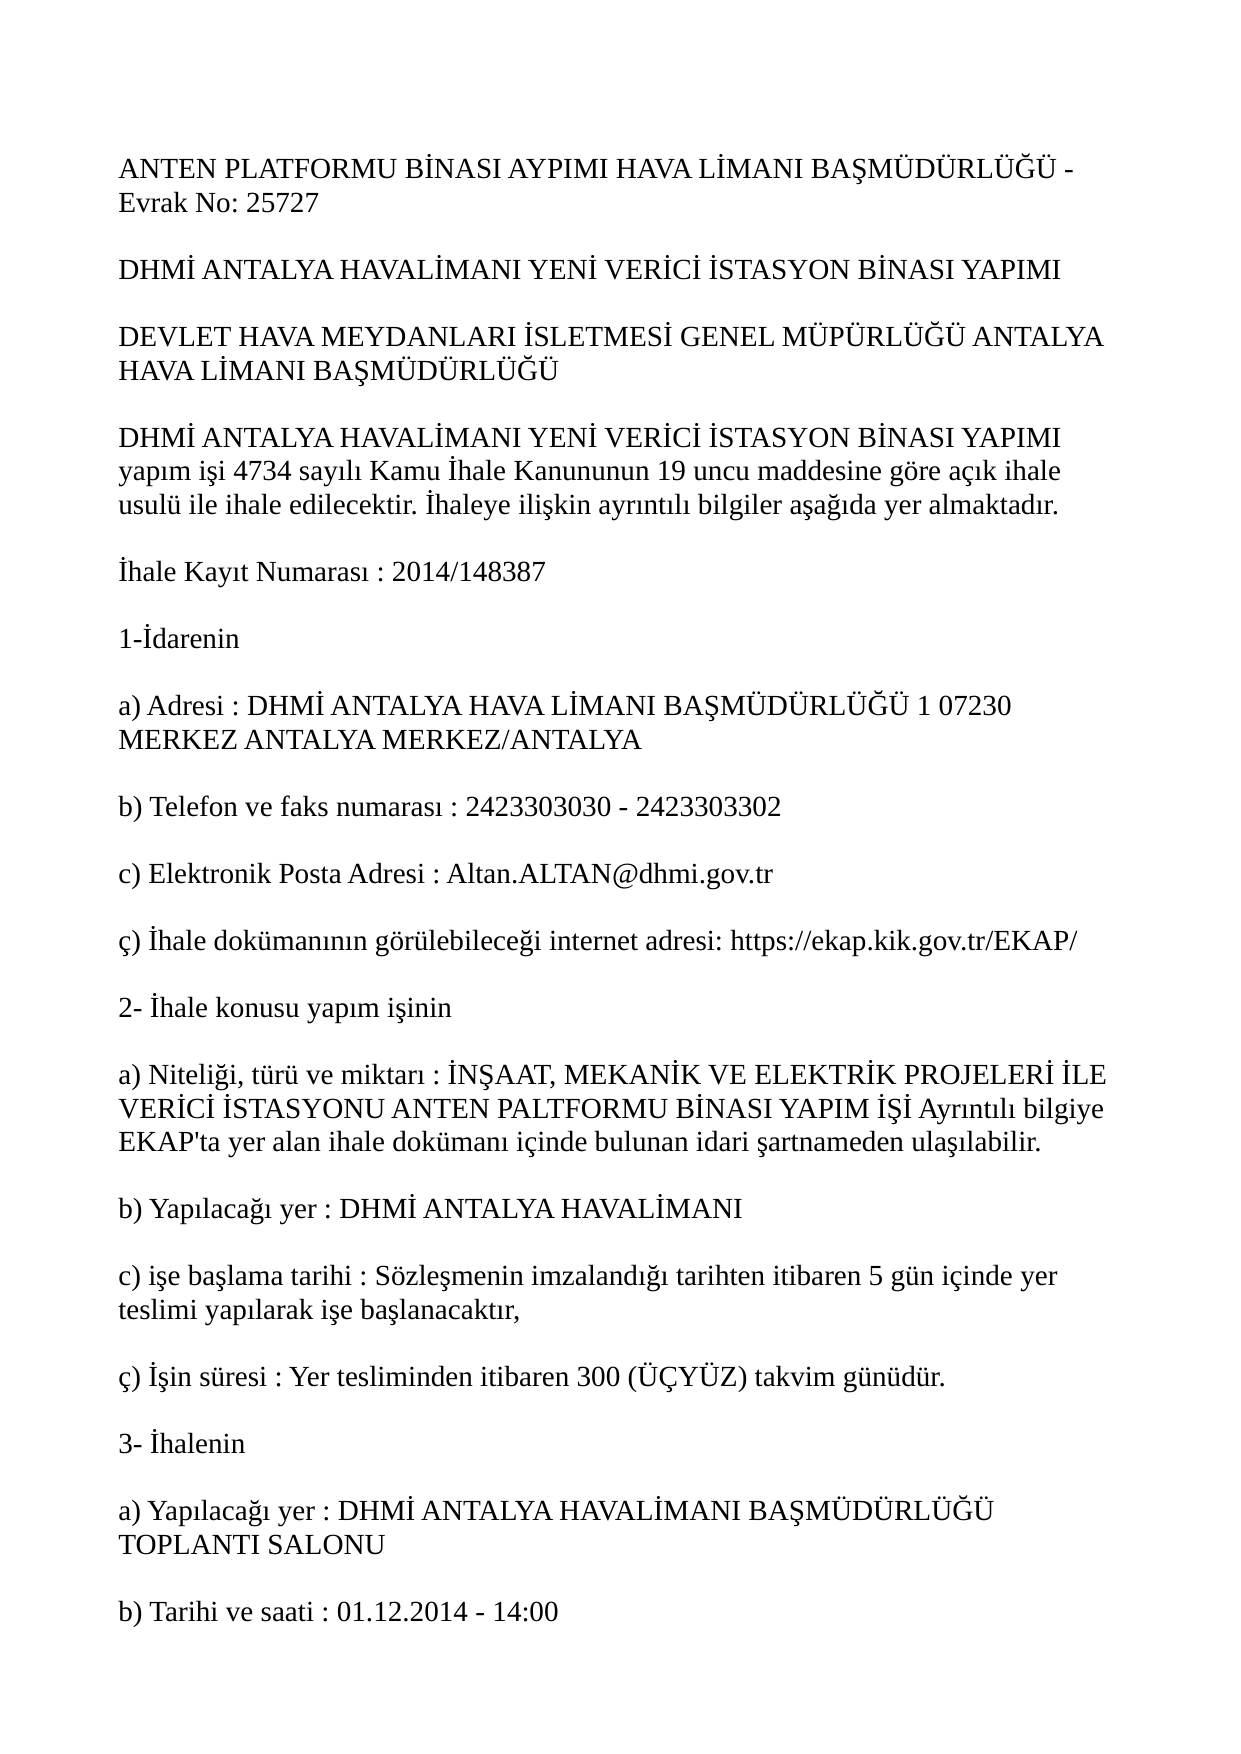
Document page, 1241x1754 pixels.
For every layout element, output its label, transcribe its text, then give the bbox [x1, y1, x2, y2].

text b) Telefon ve faks numarası : 2423303030 - 2423303302 [118, 789, 1122, 822]
text 3- İhalenin [118, 1426, 1122, 1460]
text 2- İhale konusu yapım işinin [118, 990, 1122, 1024]
text a) Niteliği, türü ve miktarı : İNŞAAT, MEKANİK VE ELEKTRİK PROJELERİ İLE VERİCİ İSTASYONU ANTEN PALTFORMU BİNASI YAPIM İŞİ Ayrıntılı bilgiye EKAP'ta yer alan ihale dokümanı içinde bulunan idari şartnameden ulaşılabilir. [118, 1057, 1122, 1158]
text a) Adresi : DHMİ ANTALYA HAVA LİMANI BAŞMÜDÜRLÜĞÜ 1 07230 MERKEZ ANTALYA MERKEZ/ANTALYA [118, 688, 1122, 755]
text İhale Kayıt Numarası : 2014/148387 [118, 554, 1122, 588]
text c) Elektronik Posta Adresi : Altan.ALTAN@dhmi.gov.tr [118, 856, 1122, 889]
text b) Yapılacağı yer : DHMİ ANTALYA HAVALİMANI [118, 1191, 1122, 1225]
text DEVLET HAVA MEYDANLARI İSLETMESİ GENEL MÜPÜRLÜĞÜ ANTALYA HAVA LİMANI BAŞMÜDÜRLÜĞÜ [118, 319, 1122, 386]
text DHMİ ANTALYA HAVALİMANI YENİ VERİCİ İSTASYON BİNASI YAPIMI yapım işi 4734 sayılı Kamu İhale Kanununun 19 uncu maddesine göre açık ihale usulü ile ihale edilecektir. İhaleye ilişkin ayrıntılı bilgiler aşağıda yer almaktadır. [118, 420, 1122, 521]
text ç) İhale dokümanının görülebileceği internet adresi: https://ekap.kik.gov.tr/EKAP/ [118, 923, 1122, 957]
text ANTEN PLATFORMU BİNASI AYPIMI HAVA LİMANI BAŞMÜDÜRLÜĞÜ - Evrak No: 25727 [118, 118, 1122, 219]
text c) işe başlama tarihi : Sözleşmenin imzalandığı tarihten itibaren 5 gün içinde yer teslimi yapılarak işe başlanacaktır, [118, 1258, 1122, 1326]
text DHMİ ANTALYA HAVALİMANI YENİ VERİCİ İSTASYON BİNASI YAPIMI [118, 252, 1122, 286]
text a) Yapılacağı yer : DHMİ ANTALYA HAVALİMANI BAŞMÜDÜRLÜĞÜ TOPLANTI SALONU [118, 1493, 1122, 1560]
text b) Tarihi ve saati : 01.12.2014 - 14:00 [118, 1594, 1122, 1627]
text ç) İşin süresi : Yer tesliminden itibaren 300 (ÜÇYÜZ) takvim günüdür. [118, 1359, 1122, 1393]
text 1-İdarenin [118, 621, 1122, 655]
